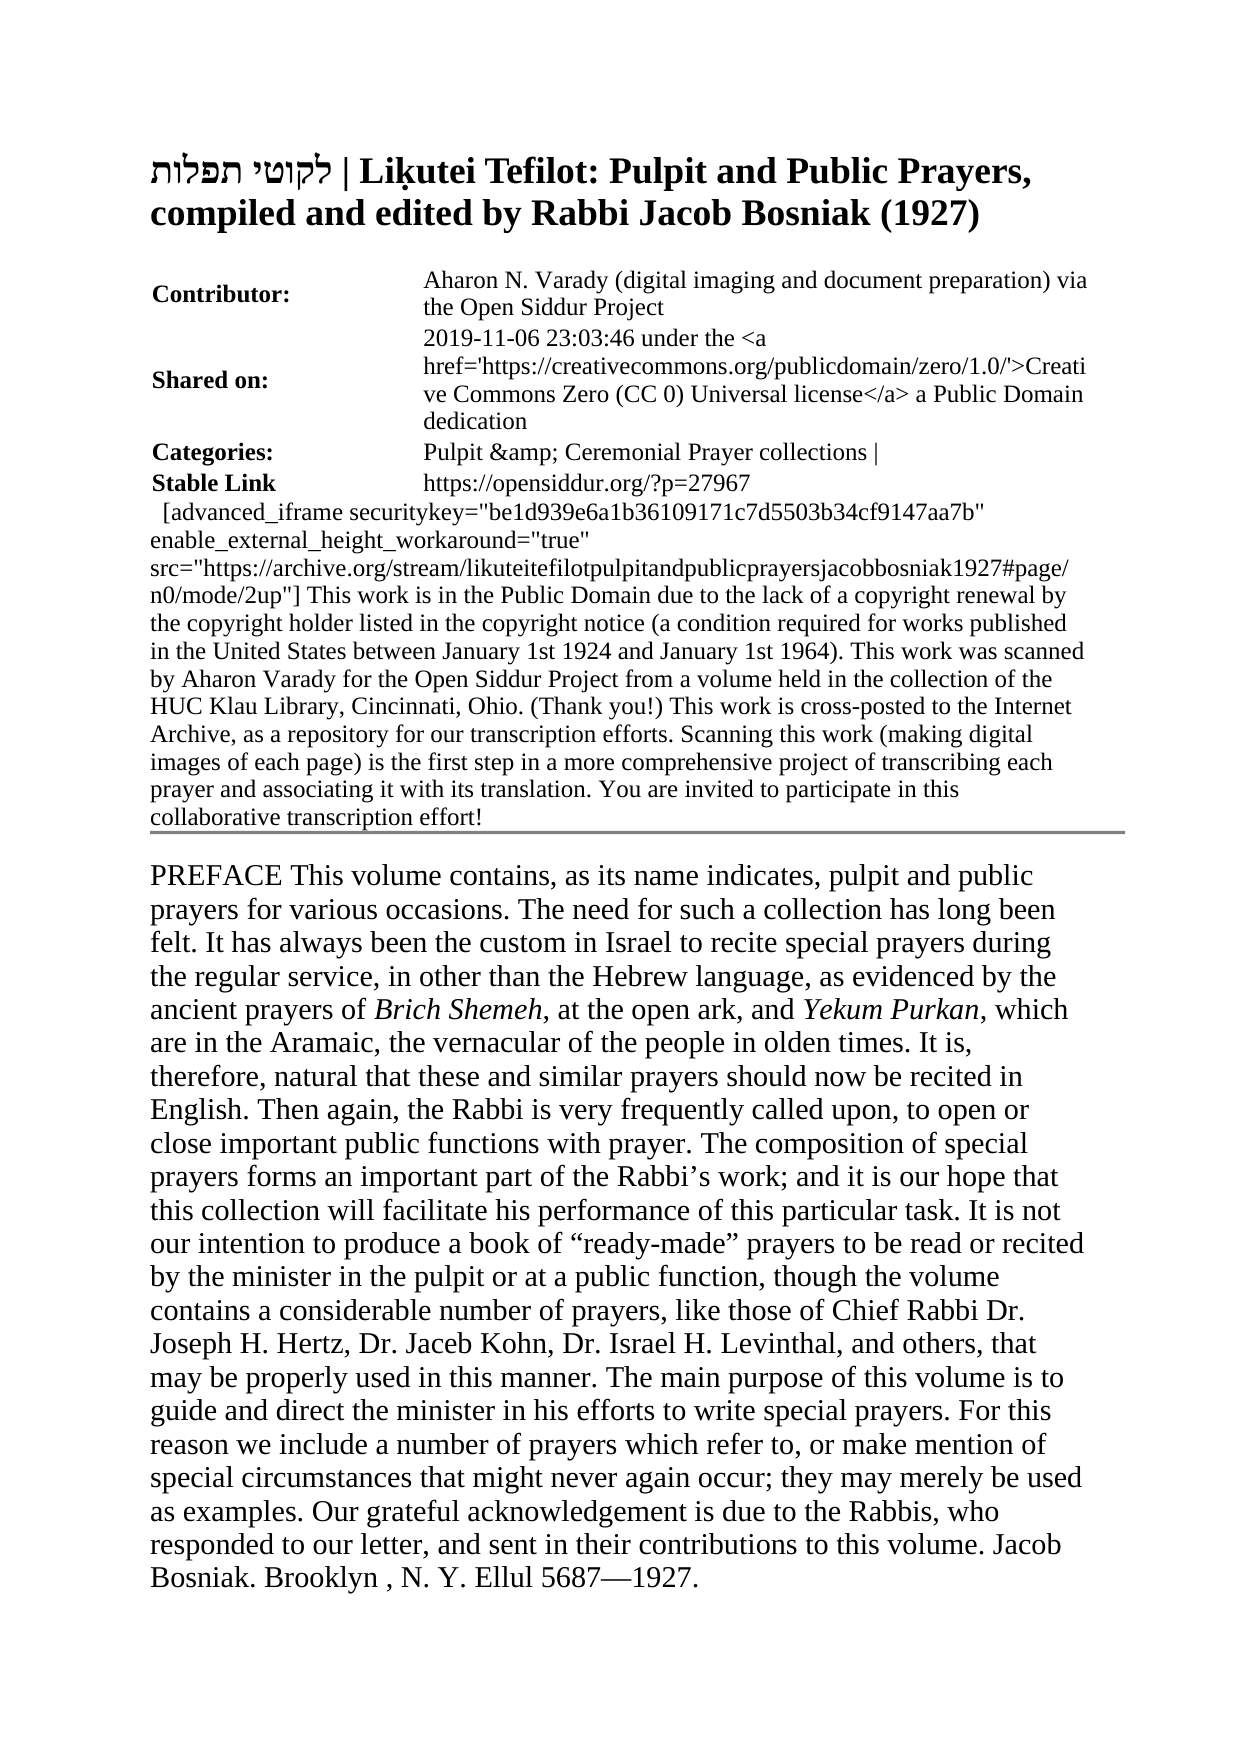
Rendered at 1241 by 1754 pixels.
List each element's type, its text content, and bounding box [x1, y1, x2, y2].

table_cell Categories: [150, 437, 421, 468]
table_cell Stable Link [150, 468, 421, 498]
table_cell Shared on: [150, 323, 421, 437]
table_header Aharon N. Varady (digital imaging and document preparation) via the Open Siddur Project [421, 264, 1090, 323]
table_cell https://opensiddur.org/?p=27967 [421, 468, 1090, 498]
table_cell 2019-11-06 23:03:46 under the <a href='https://creativecommons.org/publicdomain/zero/1.0/'>Creative Commons Zero (CC 0) Universal license</a> a Public Domain dedication [421, 323, 1090, 437]
table_cell Pulpit &amp; Ceremonial Prayer collections | [421, 437, 1090, 468]
text [150, 835, 1090, 859]
text PREFACE This volume contains, as its name indicates, pulpit and public prayers for various occasions. The need for such a collection has long been felt. It has always been the custom in Israel to recite special prayers during the regular service, in other than the Hebrew language, as evidenced by the ancient prayers of Brich Shemeh, at the open ark, and Yekum Purkan, which are in the Aramaic, the vernacular of the people in olden times. It is, therefore, natural that these and similar prayers should now be recited in English. Then again, the Rabbi is very frequently called upon, to open or close important public functions with prayer. The composition of special prayers forms an important part of the Rabbi’s work; and it is our hope that this collection will facilitate his performance of this particular task. It is not our intention to produce a book of “ready-made” prayers to be read or recited by the minister in the pulpit or at a public function, though the volume contains a considerable number of prayers, like those of Chief Rabbi Dr. Joseph H. Hertz, Dr. Jaceb Kohn, Dr. Israel H. Levinthal, and others, that may be properly used in this manner. The main purpose of this volume is to guide and direct the minister in his efforts to write special prayers. For this reason we include a number of prayers which refer to, or make mention of special circumstances that might never again occur; they may merely be used as examples. Our grateful acknowledgement is due to the Rabbis, who responded to our letter, and sent in their contributions to this volume. Jacob Bosniak. Brooklyn , N. Y. Ellul 5687—1927. [150, 859, 1090, 1594]
table_header Contributor: [150, 264, 421, 323]
text [advanced_iframe securitykey="be1d939e6a1b36109171c7d5503b34cf9147aa7b" enable_external_height_workaround="true" src="https://archive.org/stream/likuteitefilotpulpitandpublicprayersjacobbosniak1927#page/n0/mode/2up"] This work is in the Public Domain due to the lack of a copyright renewal by the copyright holder listed in the copyright notice (a condition required for works published in the United States between January 1st 1924 and January 1st 1964). This work was scanned by Aharon Varady for the Open Siddur Project from a volume held in the collection of the HUC Klau Library, Cincinnati, Ohio. (Thank you!) This work is cross-posted to the Internet Archive, as a repository for our transcription efforts. Scanning this work (making digital images of each page) is the first step in a more comprehensive project of transcribing each prayer and associating it with its translation. You are invited to participate in this collaborative transcription effort! [150, 498, 1090, 830]
subtitle לקוטי תפלות | Liḳutei Tefilot: Pulpit and Public Prayers, compiled and edited by Rabbi Jacob Bosniak (1927) [150, 150, 1090, 233]
